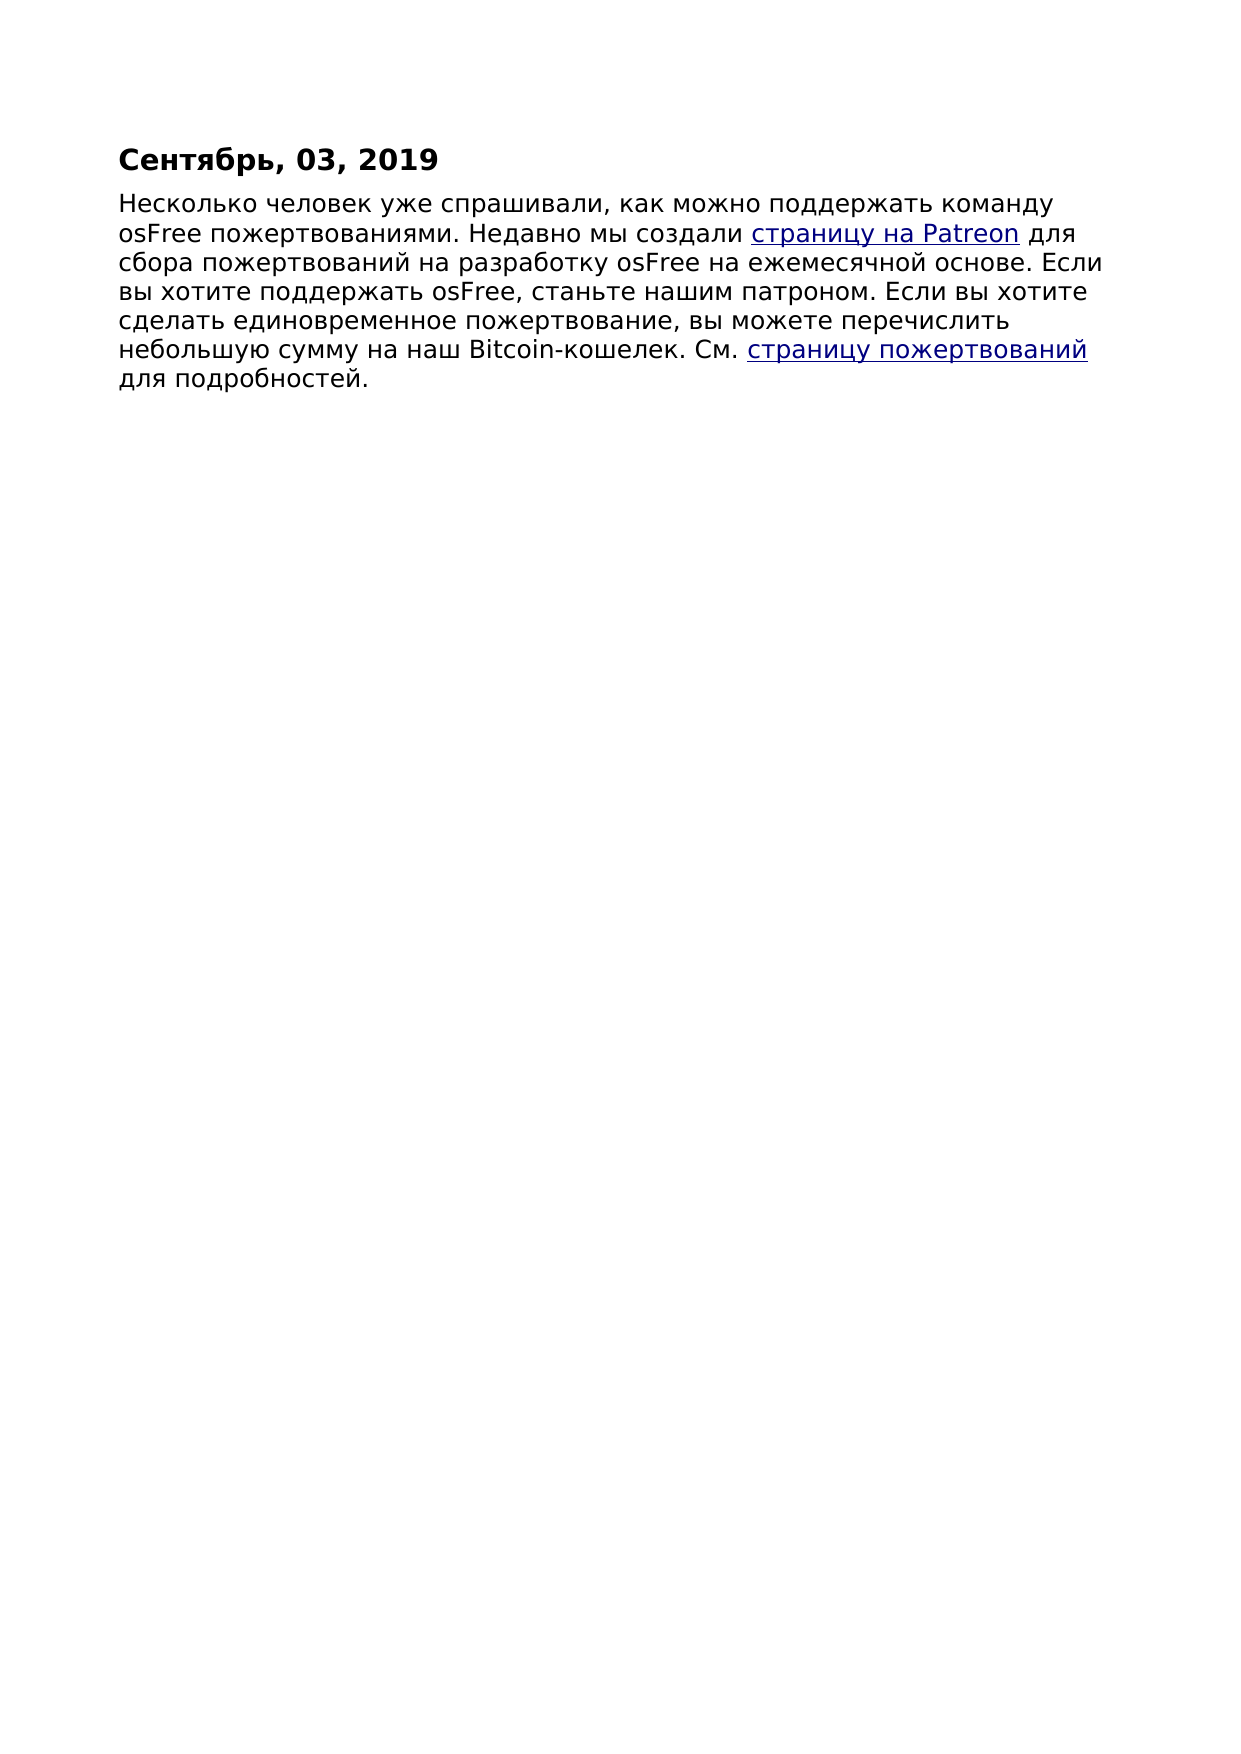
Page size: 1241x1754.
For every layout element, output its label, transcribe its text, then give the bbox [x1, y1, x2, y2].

text Несколько человек уже спрашивали, как можно поддержать команду osFree пожертвованиями. Недавно мы создали cтраницу на Patreon для сбора пожертвований на разработку osFree на ежемесячной основе. Если вы хотите поддержать osFree, станьте нашим патроном. Если вы хотите сделать единовременное пожертвование, вы можете перечислить небольшую сумму на наш Bitcoin-кошелек. См. страницу пожертвований для подробностей. [118, 189, 1122, 394]
subtitle Сентябрь, 03, 2019 [118, 143, 1122, 177]
